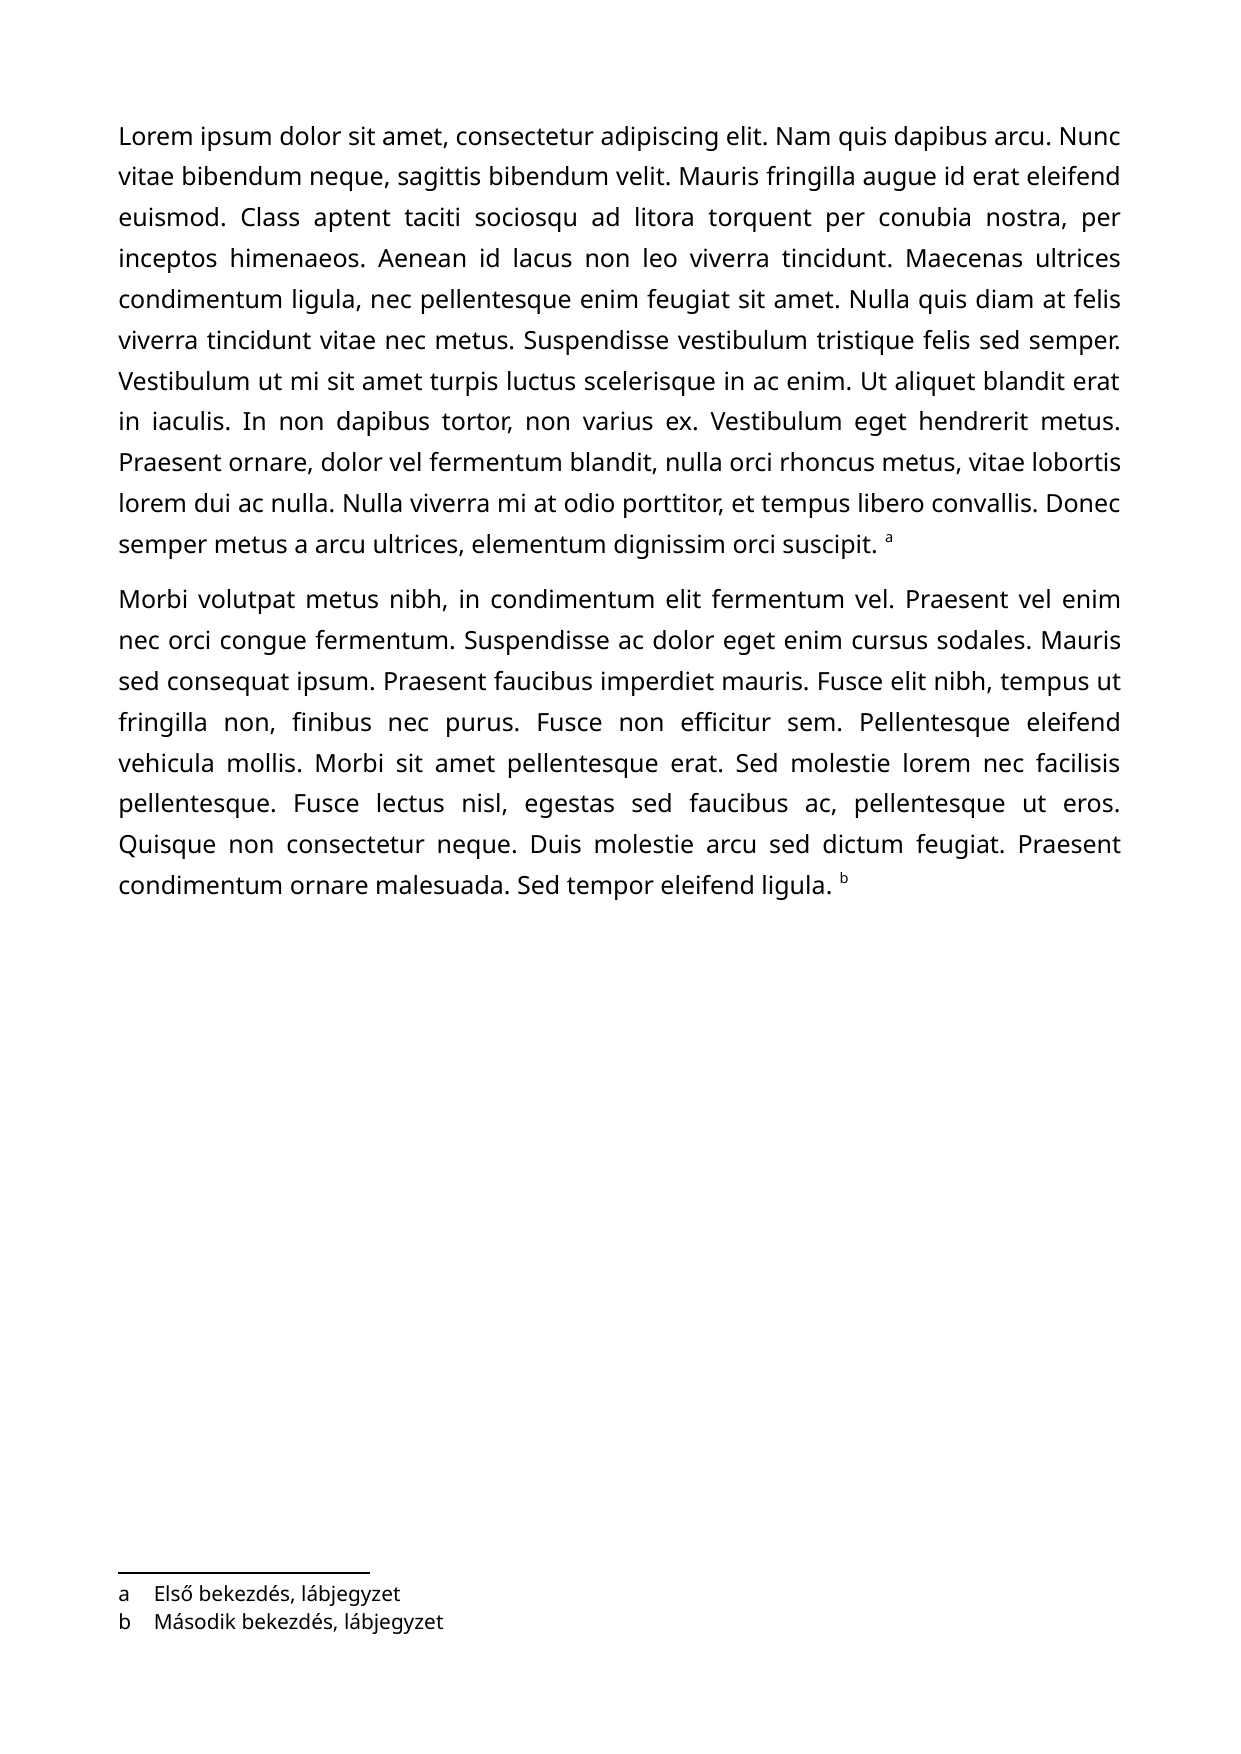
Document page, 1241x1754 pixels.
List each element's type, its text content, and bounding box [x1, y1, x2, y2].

text Második bekezdés, lábjegyzet [118, 1607, 1122, 1636]
text Lorem ipsum dolor sit amet, consectetur adipiscing elit. Nam quis dapibus arcu. Nunc vitae bibendum neque, sagittis bibendum velit. Mauris fringilla augue id erat eleifend euismod. Class aptent taciti sociosqu ad litora torquent per conubia nostra, per inceptos himenaeos. Aenean id lacus non leo viverra tincidunt. Maecenas ultrices condimentum ligula, nec pellentesque enim feugiat sit amet. Nulla quis diam at felis viverra tincidunt vitae nec metus. Suspendisse vestibulum tristique felis sed semper. Vestibulum ut mi sit amet turpis luctus scelerisque in ac enim. Ut aliquet blandit erat in iaculis. In non dapibus tortor, non varius ex. Vestibulum eget hendrerit metus. Praesent ornare, dolor vel fermentum blandit, nulla orci rhoncus metus, vitae lobortis lorem dui ac nulla. Nulla viverra mi at odio porttitor, et tempus libero convallis. Donec semper metus a arcu ultrices, elementum dignissim orci suscipit. [118, 118, 1122, 561]
text Első bekezdés, lábjegyzet [118, 1579, 1122, 1607]
text Morbi volutpat metus nibh, in condimentum elit fermentum vel. Praesent vel enim nec orci congue fermentum. Suspendisse ac dolor eget enim cursus sodales. Mauris sed consequat ipsum. Praesent faucibus imperdiet mauris. Fusce elit nibh, tempus ut fringilla non, finibus nec purus. Fusce non efficitur sem. Pellentesque eleifend vehicula mollis. Morbi sit amet pellentesque erat. Sed molestie lorem nec facilisis pellentesque. Fusce lectus nisl, egestas sed faucibus ac, pellentesque ut eros. Quisque non consectetur neque. Duis molestie arcu sed dictum feugiat. Praesent condimentum ornare malesuada. Sed tempor eleifend ligula. [118, 582, 1122, 902]
